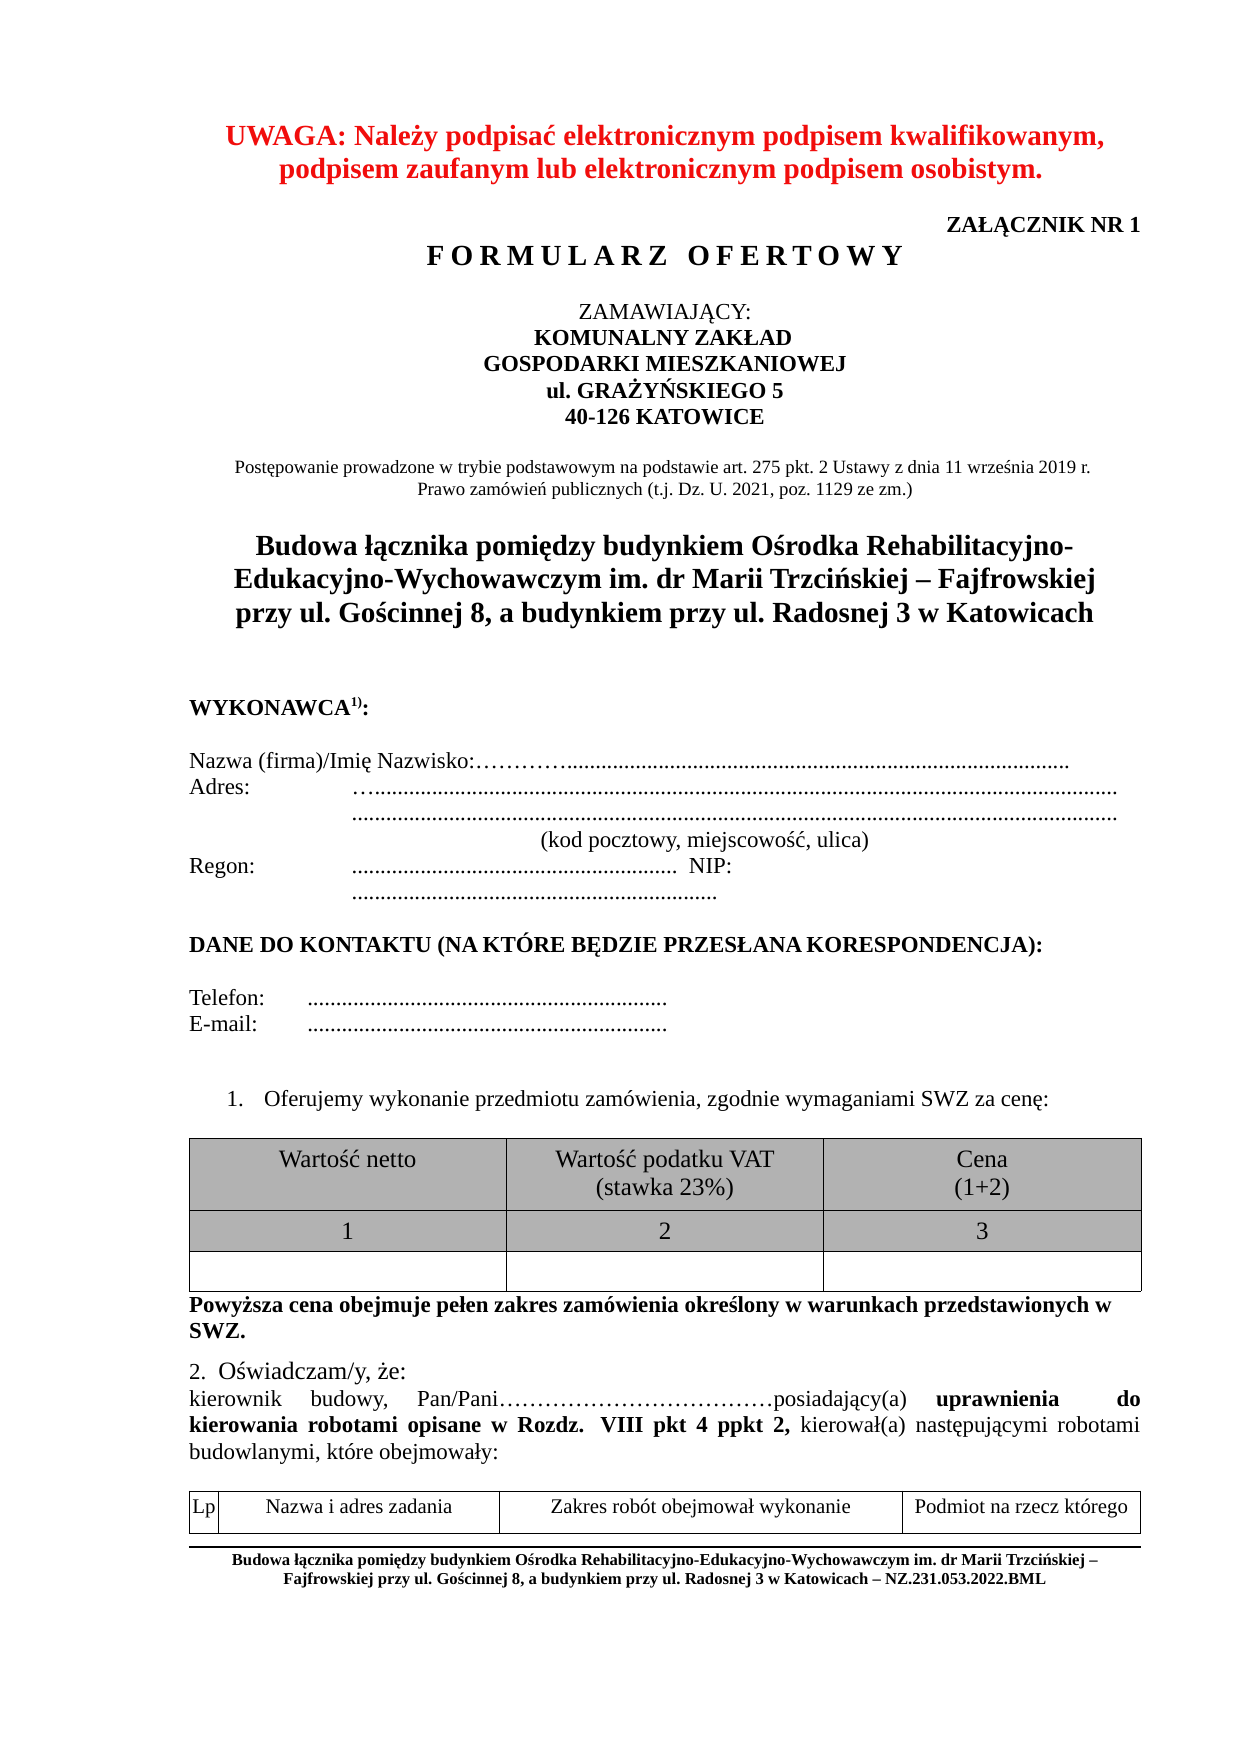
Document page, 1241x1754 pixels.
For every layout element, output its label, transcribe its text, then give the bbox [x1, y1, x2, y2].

list Oferujemy wykonanie przedmiotu zamówienia, zgodnie wymaganiami SWZ za cenę: [226, 1085, 1141, 1112]
text Adres: ….................................................................................................................................. [189, 773, 1141, 799]
table_cell [507, 1252, 823, 1291]
table_header Lp [190, 1492, 218, 1533]
text KOMUNALNY ZAKŁAD [189, 324, 1137, 351]
text E-mail: ............................................................... [189, 1010, 1141, 1037]
text FORMULARZ OFERTOWY [189, 238, 1141, 271]
table_cell [190, 1252, 506, 1291]
text Nazwa (firma)/Imię Nazwisko:…………........................................................................................ [189, 747, 1141, 773]
text Powyższa cena obejmuje pełen zakres zamówienia określony w warunkach przedstawionych w SWZ. [189, 1292, 1141, 1344]
table_header Nazwa i adres zadania [219, 1492, 499, 1533]
table_header Cena (1+2) [824, 1139, 1141, 1210]
table_cell 2 [507, 1211, 823, 1251]
table_header Wartość netto [190, 1139, 506, 1210]
text WYKONAWCA1): [189, 694, 1141, 720]
table_cell 3 [824, 1211, 1141, 1251]
text Budowa łącznika pomiędzy budynkiem Ośrodka Rehabilitacyjno-Edukacyjno-Wychowawczym im. dr Marii Trzcińskiej – Fajfrowskiej przy ul. Gościnnej 8, a budynkiem przy ul. Radosnej 3 w Katowicach [189, 528, 1141, 628]
text GOSPODARKI MIESZKANIOWEJ ul. GRAŻYŃSKIEGO 5 [189, 351, 1141, 403]
table_cell 1 [190, 1211, 506, 1251]
text ZAŁĄCZNIK NR 1 [189, 212, 1141, 238]
text Dane do kontaktu (na które będzie przesłana korespondencja): [189, 931, 1141, 957]
text (kod pocztowy, miejscowość, ulica) [189, 826, 1141, 852]
list kierownik budowy, Pan/Pani………………………………posiadający(a) uprawnienia do kierowania robotami opisane w Rozdz. VIII pkt 4 ppkt 2, kierował(a) następującymi robotami budowlanymi, które obejmowały: [189, 1385, 1141, 1464]
table_header Wartość podatku VAT (stawka 23%) [507, 1139, 823, 1210]
text Postępowanie prowadzone w trybie podstawowym na podstawie art. 275 pkt. 2 Ustawy z dnia 11 września 2019 r. Prawo zamówień publicznych (t.j. Dz. U. 2021, poz. 1129 ze zm.) [189, 456, 1141, 499]
list Oświadczam/y, że: [189, 1356, 1141, 1385]
text ...................................................................................................................................... [189, 799, 1141, 826]
text Telefon: ............................................................... [189, 984, 1141, 1010]
text Regon: ......................................................... NIP: ................................................................ [189, 852, 1141, 905]
table_header Podmiot na rzecz którego [903, 1492, 1140, 1533]
table_header Zakres robót obejmował wykonanie [500, 1492, 902, 1533]
text ZAMAWIAJĄCY: [189, 298, 1141, 324]
text UWAGA: Należy podpisać elektronicznym podpisem kwalifikowanym, podpisem zaufanym lub elektronicznym podpisem osobistym. [189, 118, 1141, 185]
text 40-126 KATOWICE [189, 403, 1141, 429]
table_cell [824, 1252, 1141, 1291]
